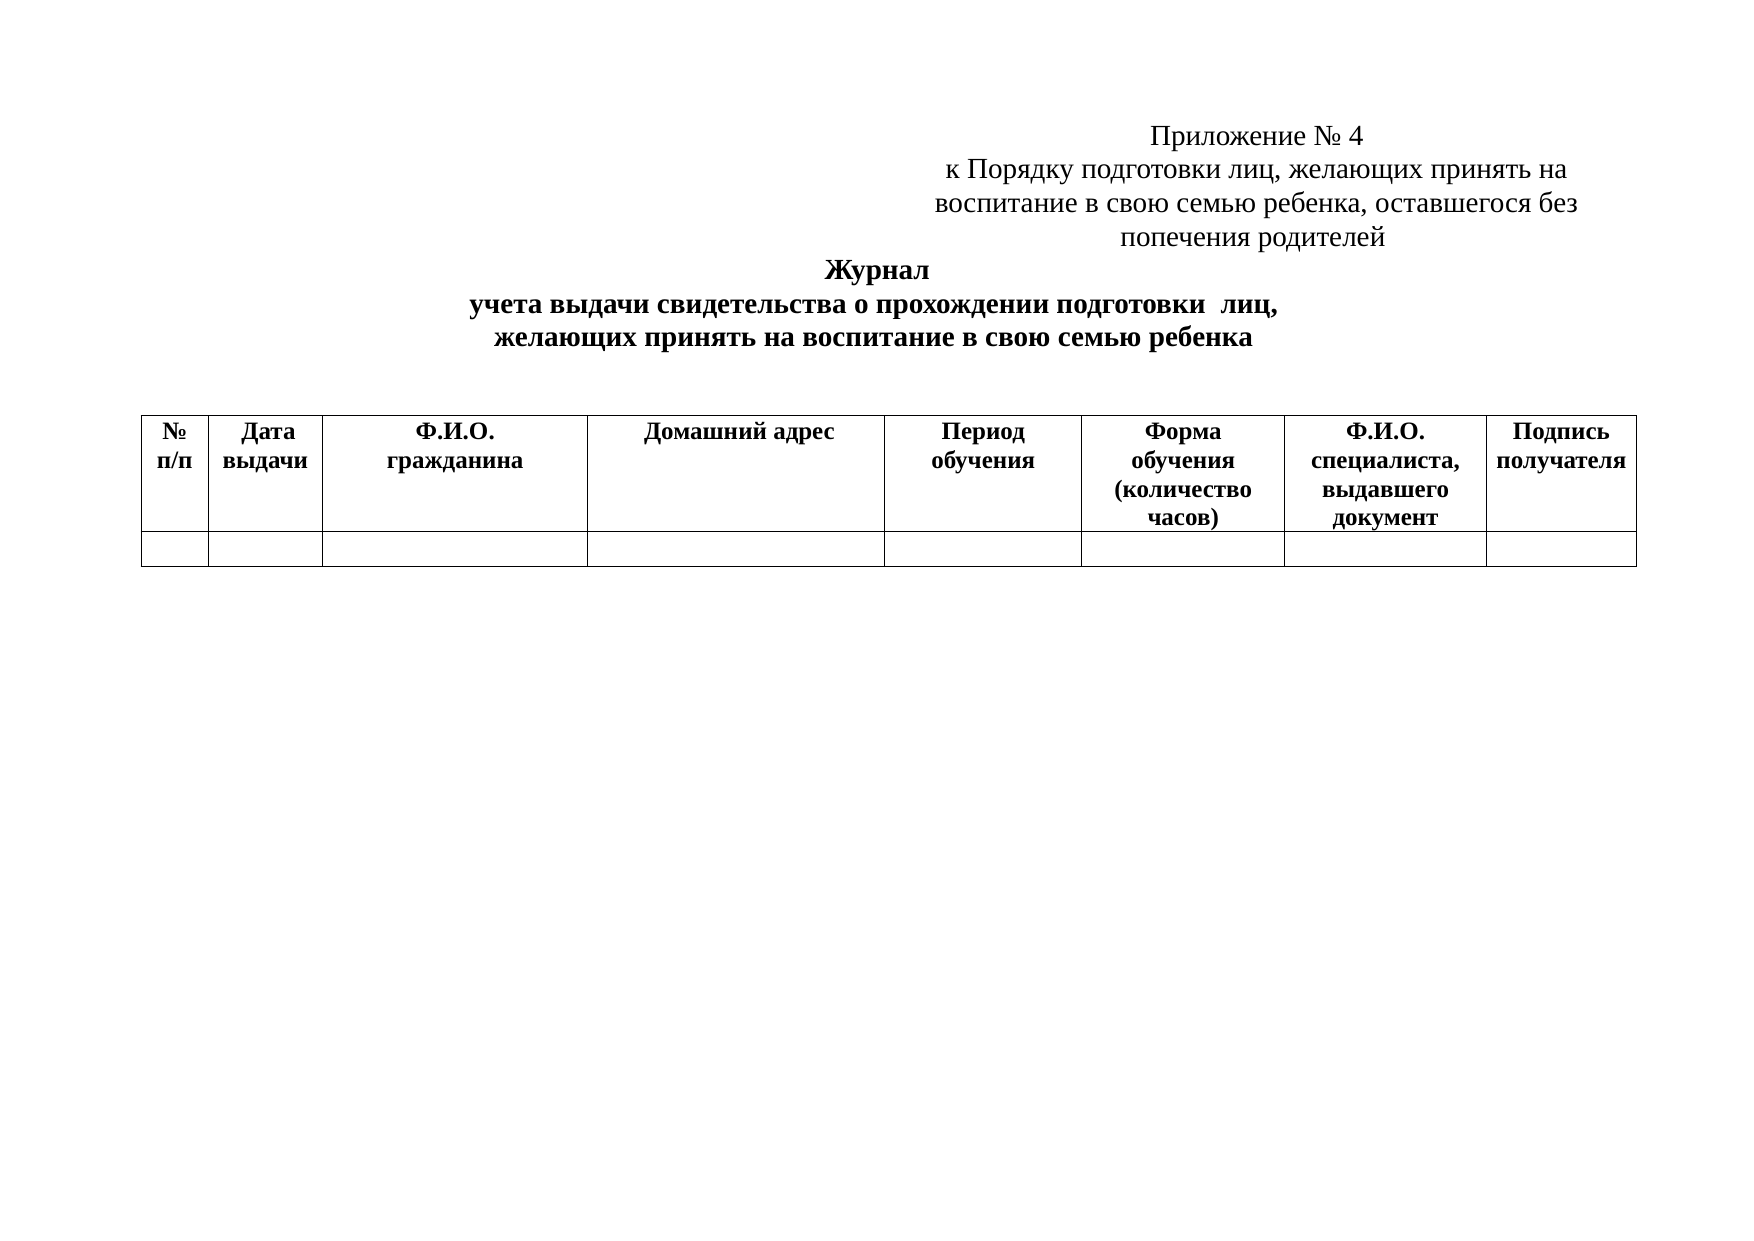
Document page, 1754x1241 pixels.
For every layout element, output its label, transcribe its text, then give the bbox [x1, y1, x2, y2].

table_header Форма обучения (количество часов) [1082, 416, 1284, 531]
table_cell [142, 532, 208, 566]
table_header Период обучения [885, 416, 1081, 531]
table_header № п/п [142, 416, 208, 531]
table_cell [1082, 532, 1284, 566]
table_header Приложение № 4 к Порядку подготовки лиц, желающих принять на воспитание в свою семью ребенка, оставшегося без попечения родителей [877, 118, 1636, 252]
table_cell [588, 532, 884, 566]
table_header Подпись получателя [1487, 416, 1636, 531]
table_header Ф.И.О. специалиста, выдавшего документ [1285, 416, 1486, 531]
table_header Домашний адрес [588, 416, 884, 531]
table_cell [885, 532, 1081, 566]
table_cell [209, 532, 322, 566]
table_header Дата выдачи [209, 416, 322, 531]
table_header [118, 118, 877, 252]
text Журнал [118, 252, 1636, 286]
table_cell [323, 532, 587, 566]
table_cell [1487, 532, 1636, 566]
text учета выдачи свидетельства о прохождении подготовки лиц, [118, 286, 1636, 319]
table_cell [1285, 532, 1486, 566]
text желающих принять на воспитание в свою семью ребенка [118, 319, 1636, 353]
table_header Ф.И.О. гражданина [323, 416, 587, 531]
